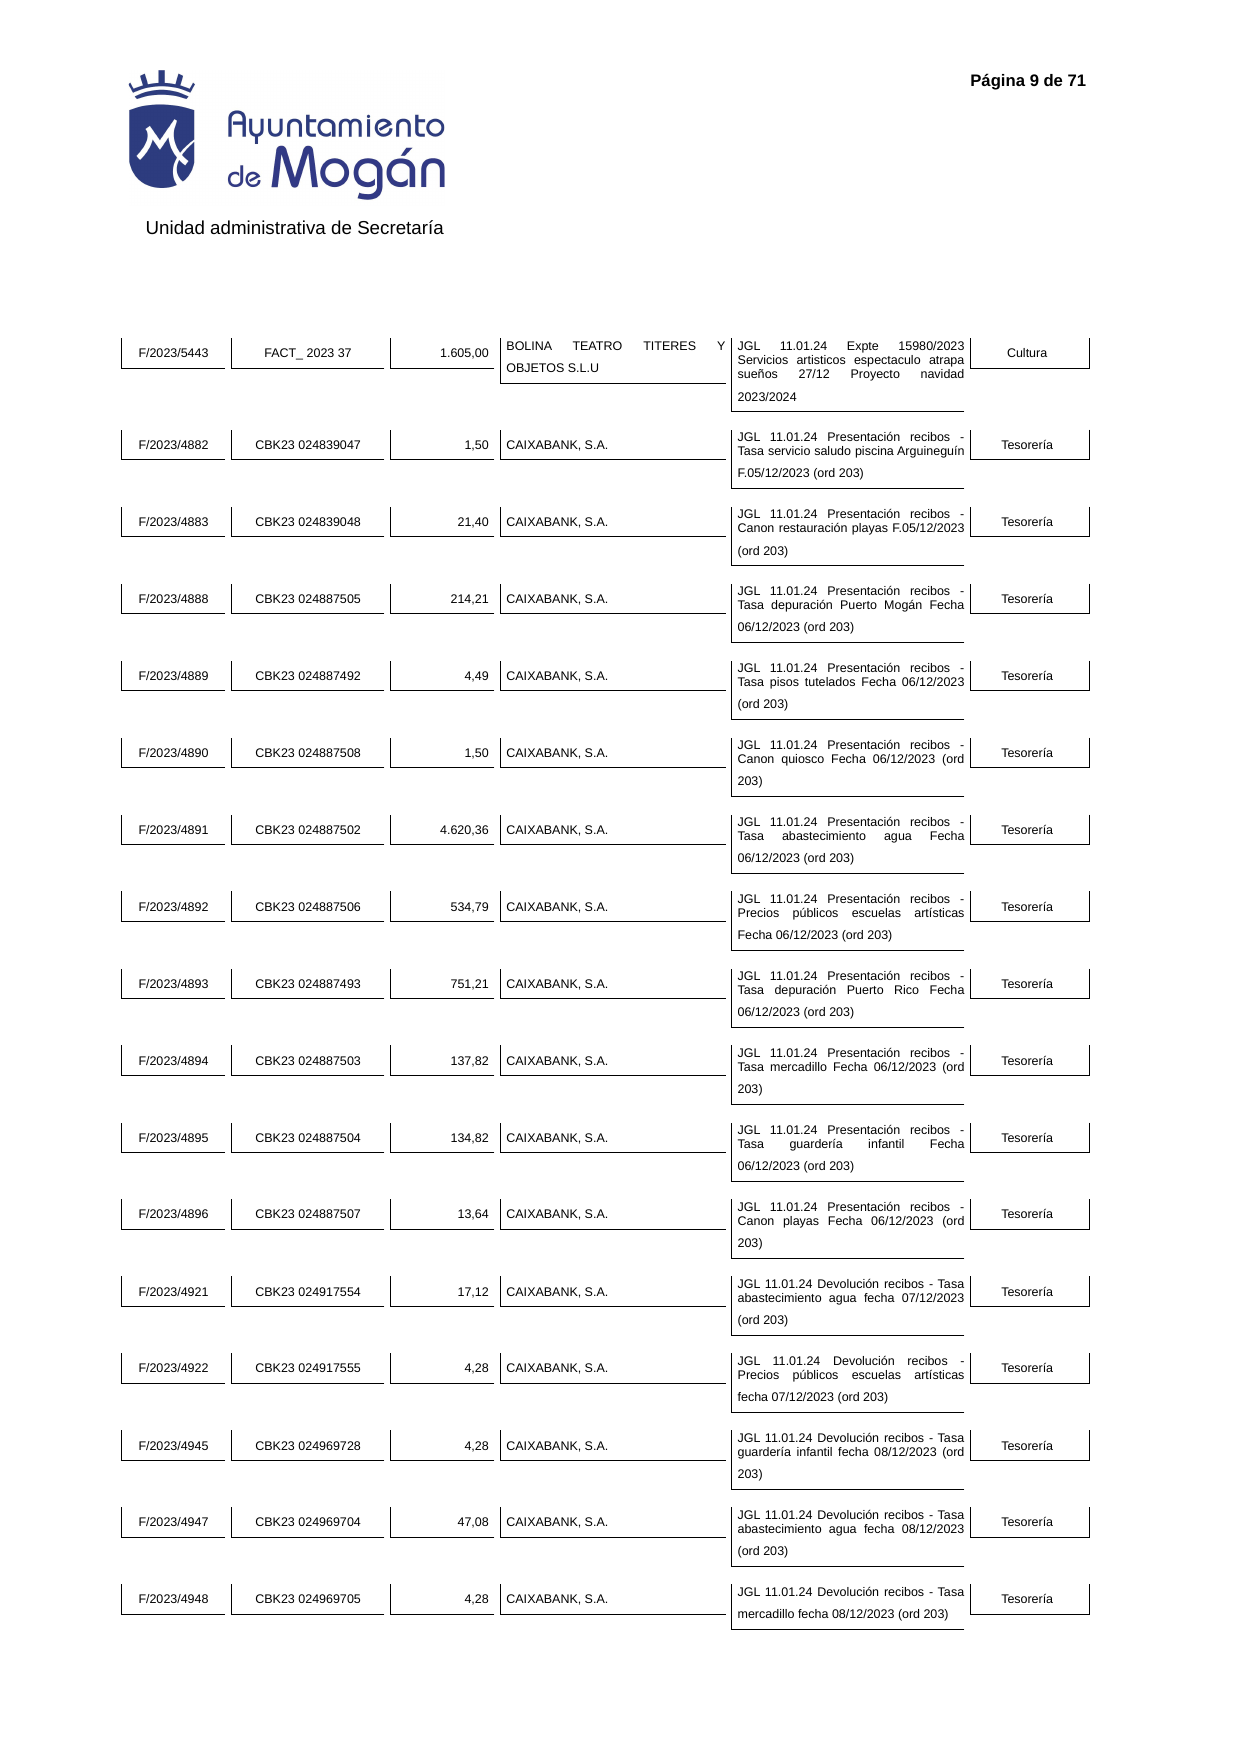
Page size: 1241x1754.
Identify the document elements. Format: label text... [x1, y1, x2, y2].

table_cell 4,28 [388, 1581, 497, 1644]
table_cell CAIXABANK, S.A. [497, 889, 728, 966]
table_cell CBK23 024917555 [228, 1350, 387, 1427]
table_cell F/2023/4948 [118, 1581, 228, 1644]
table_cell JGL 11.01.24 Presentación recibos - Canon quiosco Fecha 06/12/2023 (ord 203) [729, 735, 967, 812]
table_cell 751,21 [388, 966, 497, 1042]
table_cell CBK23 024887506 [228, 889, 387, 966]
table_cell CAIXABANK, S.A. [497, 1428, 728, 1504]
table_cell 134,82 [388, 1120, 497, 1196]
table_cell Tesorería [968, 581, 1092, 658]
table_cell CBK23 024839047 [228, 427, 387, 504]
table_cell JGL 11.01.24 Presentación recibos - Tasa guardería infantil Fecha 06/12/2023 (ord 203) [729, 1120, 967, 1196]
table_cell F/2023/4893 [118, 966, 228, 1042]
table_cell Tesorería [968, 1043, 1092, 1119]
table_cell CAIXABANK, S.A. [497, 1350, 728, 1427]
table_cell CAIXABANK, S.A. [497, 1274, 728, 1350]
table_cell CAIXABANK, S.A. [497, 735, 728, 812]
table_cell Tesorería [968, 504, 1092, 581]
table_cell Tesorería [968, 1196, 1092, 1273]
table_cell JGL 11.01.24 Presentación recibos - Tasa servicio saludo piscina Arguineguín F.05/12/2023 (ord 203) [729, 427, 967, 504]
table_cell CAIXABANK, S.A. [497, 1043, 728, 1119]
table_cell CAIXABANK, S.A. [497, 1196, 728, 1273]
table_cell F/2023/4896 [118, 1196, 228, 1273]
table_cell F/2023/4921 [118, 1274, 228, 1350]
table_cell JGL 11.01.24 Presentación recibos - Tasa mercadillo Fecha 06/12/2023 (ord 203) [729, 1043, 967, 1119]
table_cell CBK23 024887503 [228, 1043, 387, 1119]
table_cell 4,28 [388, 1350, 497, 1427]
table_cell 1,50 [388, 735, 497, 812]
table_cell CAIXABANK, S.A. [497, 812, 728, 888]
table_cell F/2023/4894 [118, 1043, 228, 1119]
table_cell Tesorería [968, 427, 1092, 504]
table_cell JGL 11.01.24 Presentación recibos - Tasa depuración Puerto Mogán Fecha 06/12/2023 (ord 203) [729, 581, 967, 658]
table_cell F/2023/4922 [118, 1350, 228, 1427]
table_cell 1.605,00 [388, 335, 497, 427]
table_cell Tesorería [968, 1120, 1092, 1196]
table_cell F/2023/5443 [118, 335, 228, 427]
table_cell Tesorería [968, 812, 1092, 888]
table_cell F/2023/4892 [118, 889, 228, 966]
table_cell Tesorería [968, 889, 1092, 966]
table_cell CBK23 024969728 [228, 1428, 387, 1504]
table_cell Tesorería [968, 1504, 1092, 1581]
table_cell BOLINA TEATRO TITERES Y OBJETOS S.L.U [497, 335, 728, 427]
table_cell F/2023/4888 [118, 581, 228, 658]
table_cell CBK23 024969705 [228, 1581, 387, 1644]
table_cell CAIXABANK, S.A. [497, 1504, 728, 1581]
table_cell 13,64 [388, 1196, 497, 1273]
table_cell CBK23 024887492 [228, 658, 387, 734]
table_cell JGL 11.01.24 Presentación recibos - Canon playas Fecha 06/12/2023 (ord 203) [729, 1196, 967, 1273]
table_cell F/2023/4890 [118, 735, 228, 812]
table_cell CAIXABANK, S.A. [497, 1120, 728, 1196]
table_cell Tesorería [968, 1581, 1092, 1644]
table_cell 4,49 [388, 658, 497, 734]
table_cell F/2023/4947 [118, 1504, 228, 1581]
table_cell JGL 11.01.24 Devolución recibos - Tasa abastecimiento agua fecha 08/12/2023 (ord 203) [729, 1504, 967, 1581]
table_cell 534,79 [388, 889, 497, 966]
table_cell JGL 11.01.24 Devolución recibos - Tasa mercadillo fecha 08/12/2023 (ord 203) [729, 1581, 967, 1644]
table_cell Tesorería [968, 658, 1092, 734]
picture [128, 70, 445, 206]
table_cell FACT_ 2023 37 [228, 335, 387, 427]
table_cell CAIXABANK, S.A. [497, 504, 728, 581]
table_cell JGL 11.01.24 Presentación recibos - Tasa depuración Puerto Rico Fecha 06/12/2023 (ord 203) [729, 966, 967, 1042]
table_cell 1,50 [388, 427, 497, 504]
table_cell Tesorería [968, 1274, 1092, 1350]
table_cell JGL 11.01.24 Devolución recibos - Tasa guardería infantil fecha 08/12/2023 (ord 203) [729, 1428, 967, 1504]
table_cell CAIXABANK, S.A. [497, 427, 728, 504]
table_cell CBK23 024839048 [228, 504, 387, 581]
table_cell F/2023/4945 [118, 1428, 228, 1504]
table_cell 21,40 [388, 504, 497, 581]
table_cell 4,28 [388, 1428, 497, 1504]
table_cell CBK23 024917554 [228, 1274, 387, 1350]
table_cell F/2023/4883 [118, 504, 228, 581]
table_cell Tesorería [968, 735, 1092, 812]
table_cell JGL 11.01.24 Presentación recibos - Canon restauración playas F.05/12/2023 (ord 203) [729, 504, 967, 581]
table_cell JGL 11.01.24 Devolución recibos - Precios públicos escuelas artísticas fecha 07/12/2023 (ord 203) [729, 1350, 967, 1427]
table_cell CBK23 024887504 [228, 1120, 387, 1196]
table_cell CAIXABANK, S.A. [497, 966, 728, 1042]
table_cell 214,21 [388, 581, 497, 658]
table_cell JGL 11.01.24 Devolución recibos - Tasa abastecimiento agua fecha 07/12/2023 (ord 203) [729, 1274, 967, 1350]
table_cell CBK23 024887508 [228, 735, 387, 812]
table_cell CAIXABANK, S.A. [497, 1581, 728, 1644]
table_cell F/2023/4895 [118, 1120, 228, 1196]
table_cell Tesorería [968, 966, 1092, 1042]
table_cell F/2023/4889 [118, 658, 228, 734]
table_cell JGL 11.01.24 Expte 15980/2023 Servicios artisticos espectaculo atrapa sueños 27/12 Proyecto navidad 2023/2024 [729, 335, 967, 427]
table_cell Cultura [968, 335, 1092, 427]
table_cell CBK23 024887493 [228, 966, 387, 1042]
table_cell F/2023/4891 [118, 812, 228, 888]
table_cell JGL 11.01.24 Presentación recibos - Precios públicos escuelas artísticas Fecha 06/12/2023 (ord 203) [729, 889, 967, 966]
table_cell F/2023/4882 [118, 427, 228, 504]
table_cell CBK23 024887507 [228, 1196, 387, 1273]
table_cell Tesorería [968, 1350, 1092, 1427]
table_cell Tesorería [968, 1428, 1092, 1504]
table_cell JGL 11.01.24 Presentación recibos - Tasa pisos tutelados Fecha 06/12/2023 (ord 203) [729, 658, 967, 734]
table_cell 137,82 [388, 1043, 497, 1119]
table_cell 47,08 [388, 1504, 497, 1581]
table_cell CAIXABANK, S.A. [497, 581, 728, 658]
table_cell 4.620,36 [388, 812, 497, 888]
table_cell CAIXABANK, S.A. [497, 658, 728, 734]
table_cell CBK23 024969704 [228, 1504, 387, 1581]
table_cell 17,12 [388, 1274, 497, 1350]
table_cell CBK23 024887502 [228, 812, 387, 888]
table_cell JGL 11.01.24 Presentación recibos - Tasa abastecimiento agua Fecha 06/12/2023 (ord 203) [729, 812, 967, 888]
table_cell CBK23 024887505 [228, 581, 387, 658]
